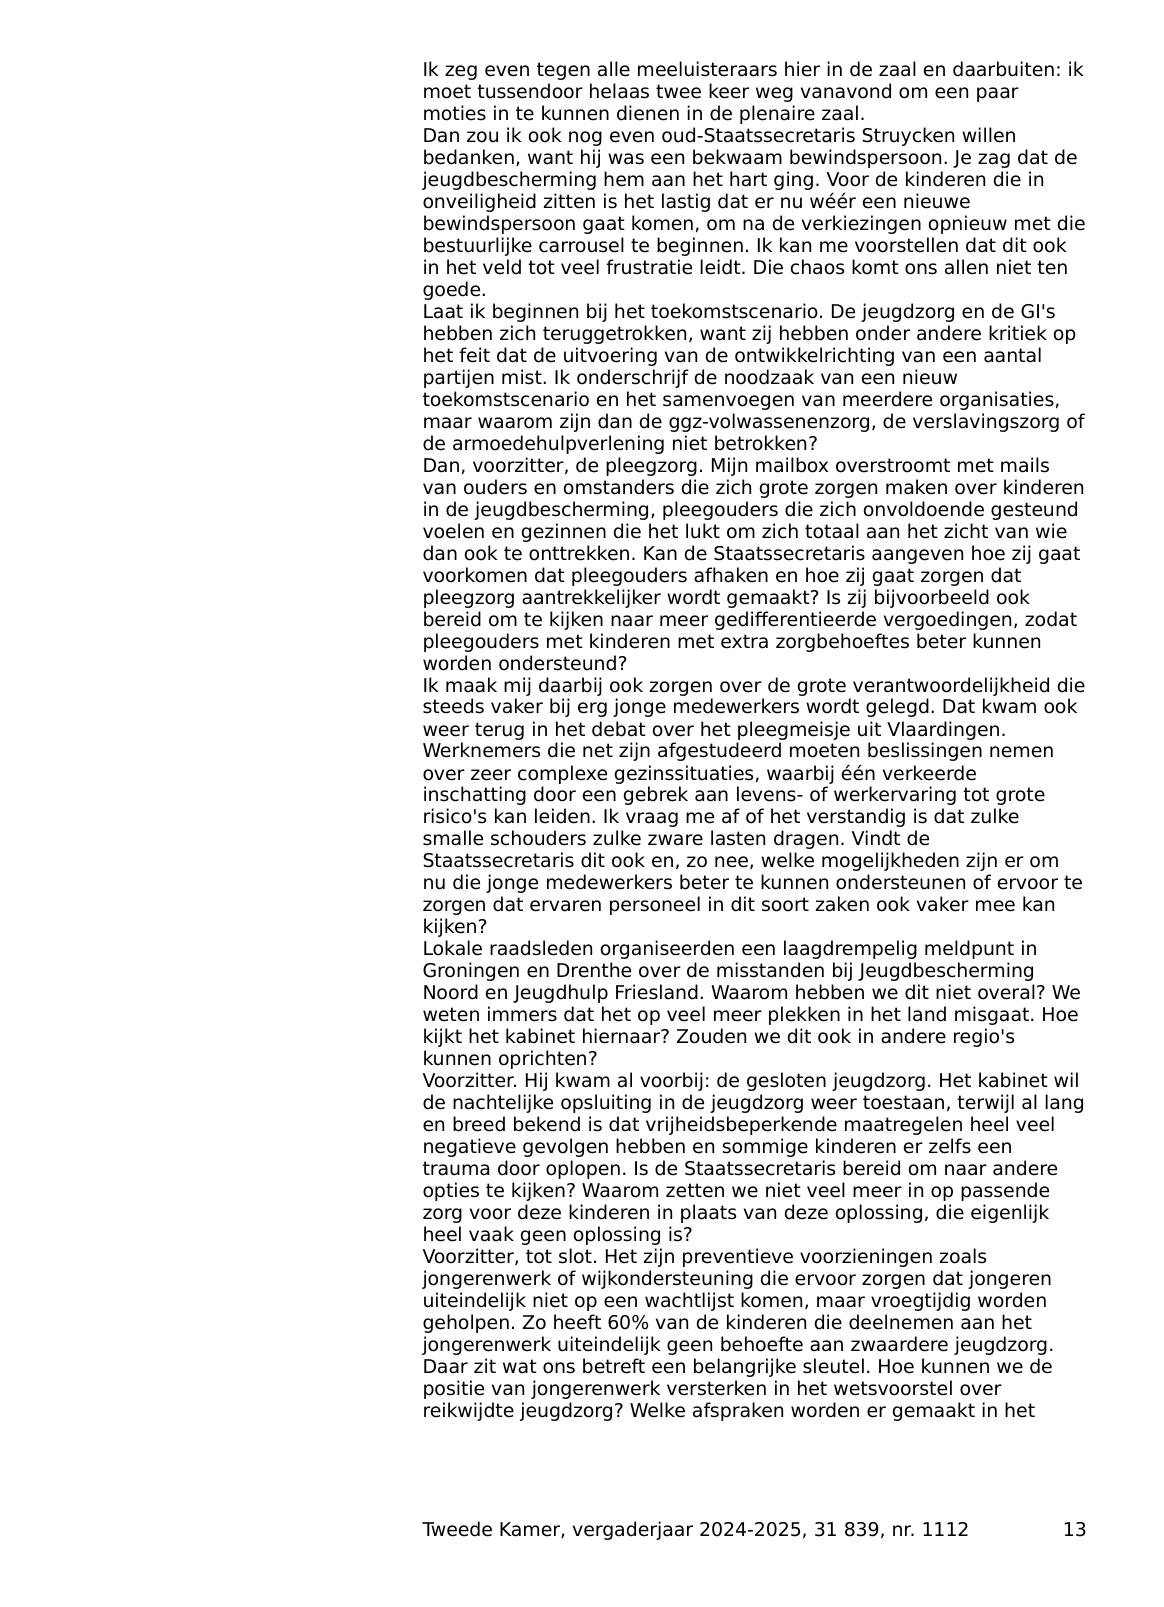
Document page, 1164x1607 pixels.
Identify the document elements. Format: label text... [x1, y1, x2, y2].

text Dan, voorzitter, de pleegzorg. Mijn mailbox overstroomt met mails van ouders en omstanders die zich grote zorgen maken over kinderen in de jeugdbescherming, pleegouders die zich onvoldoende gesteund voelen en gezinnen die het lukt om zich totaal aan het zicht van wie dan ook te onttrekken. Kan de Staatssecretaris aangeven hoe zij gaat voorkomen dat pleegouders afhaken en hoe zij gaat zorgen dat pleegzorg aantrekkelijker wordt gemaakt? Is zij bijvoorbeeld ook bereid om te kijken naar meer gedifferentieerde vergoedingen, zodat pleegouders met kinderen met extra zorgbehoeftes beter kunnen worden ondersteund? [422, 455, 1087, 674]
text Ik maak mij daarbij ook zorgen over de grote verantwoordelijkheid die steeds vaker bij erg jonge medewerkers wordt gelegd. Dat kwam ook weer terug in het debat over het pleegmeisje uit Vlaardingen. Werknemers die net zijn afgestudeerd moeten beslissingen nemen over zeer complexe gezinssituaties, waarbij één verkeerde inschatting door een gebrek aan levens- of werkervaring tot grote risico's kan leiden. Ik vraag me af of het verstandig is dat zulke smalle schouders zulke zware lasten dragen. Vindt de Staatssecretaris dit ook en, zo nee, welke mogelijkheden zijn er om nu die jonge medewerkers beter te kunnen ondersteunen of ervoor te zorgen dat ervaren personeel in dit soort zaken ook vaker mee kan kijken? [422, 674, 1087, 938]
text Lokale raadsleden organiseerden een laagdrempelig meldpunt in Groningen en Drenthe over de misstanden bij Jeugdbescherming Noord en Jeugdhulp Friesland. Waarom hebben we dit niet overal? We weten immers dat het op veel meer plekken in het land misgaat. Hoe kijkt het kabinet hiernaar? Zouden we dit ook in andere regio's kunnen oprichten? [422, 938, 1087, 1070]
text Laat ik beginnen bij het toekomstscenario. De jeugdzorg en de GI's hebben zich teruggetrokken, want zij hebben onder andere kritiek op het feit dat de uitvoering van de ontwikkelrichting van een aantal partijen mist. Ik onderschrijf de noodzaak van een nieuw toekomstscenario en het samenvoegen van meerdere organisaties, maar waarom zijn dan de ggz-volwassenenzorg, de verslavingszorg of de armoedehulpverlening niet betrokken? [422, 301, 1087, 455]
text Dan zou ik ook nog even oud-Staatssecretaris Struycken willen bedanken, want hij was een bekwaam bewindspersoon. Je zag dat de jeugdbescherming hem aan het hart ging. Voor de kinderen die in onveiligheid zitten is het lastig dat er nu wéér een nieuwe bewindspersoon gaat komen, om na de verkiezingen opnieuw met die bestuurlijke carrousel te beginnen. Ik kan me voorstellen dat dit ook in het veld tot veel frustratie leidt. Die chaos komt ons allen niet ten goede. [422, 125, 1087, 301]
text Voorzitter, tot slot. Het zijn preventieve voorzieningen zoals jongerenwerk of wijkondersteuning die ervoor zorgen dat jongeren uiteindelijk niet op een wachtlijst komen, maar vroegtijdig worden geholpen. Zo heeft 60% van de kinderen die deelnemen aan het jongerenwerk uiteindelijk geen behoefte aan zwaardere jeugdzorg. Daar zit wat ons betreft een belangrijke sleutel. Hoe kunnen we de positie van jongerenwerk versterken in het wetsvoorstel over reikwijdte jeugdzorg? Welke afspraken worden er gemaakt in het [422, 1246, 1087, 1422]
text Ik zeg even tegen alle meeluisteraars hier in de zaal en daarbuiten: ik moet tussendoor helaas twee keer weg vanavond om een paar moties in te kunnen dienen in de plenaire zaal. [422, 59, 1087, 125]
text Voorzitter. Hij kwam al voorbij: de gesloten jeugdzorg. Het kabinet wil de nachtelijke opsluiting in de jeugdzorg weer toestaan, terwijl al lang en breed bekend is dat vrijheidsbeperkende maatregelen heel veel negatieve gevolgen hebben en sommige kinderen er zelfs een trauma door oplopen. Is de Staatssecretaris bereid om naar andere opties te kijken? Waarom zetten we niet veel meer in op passende zorg voor deze kinderen in plaats van deze oplossing, die eigenlijk heel vaak geen oplossing is? [422, 1070, 1087, 1246]
